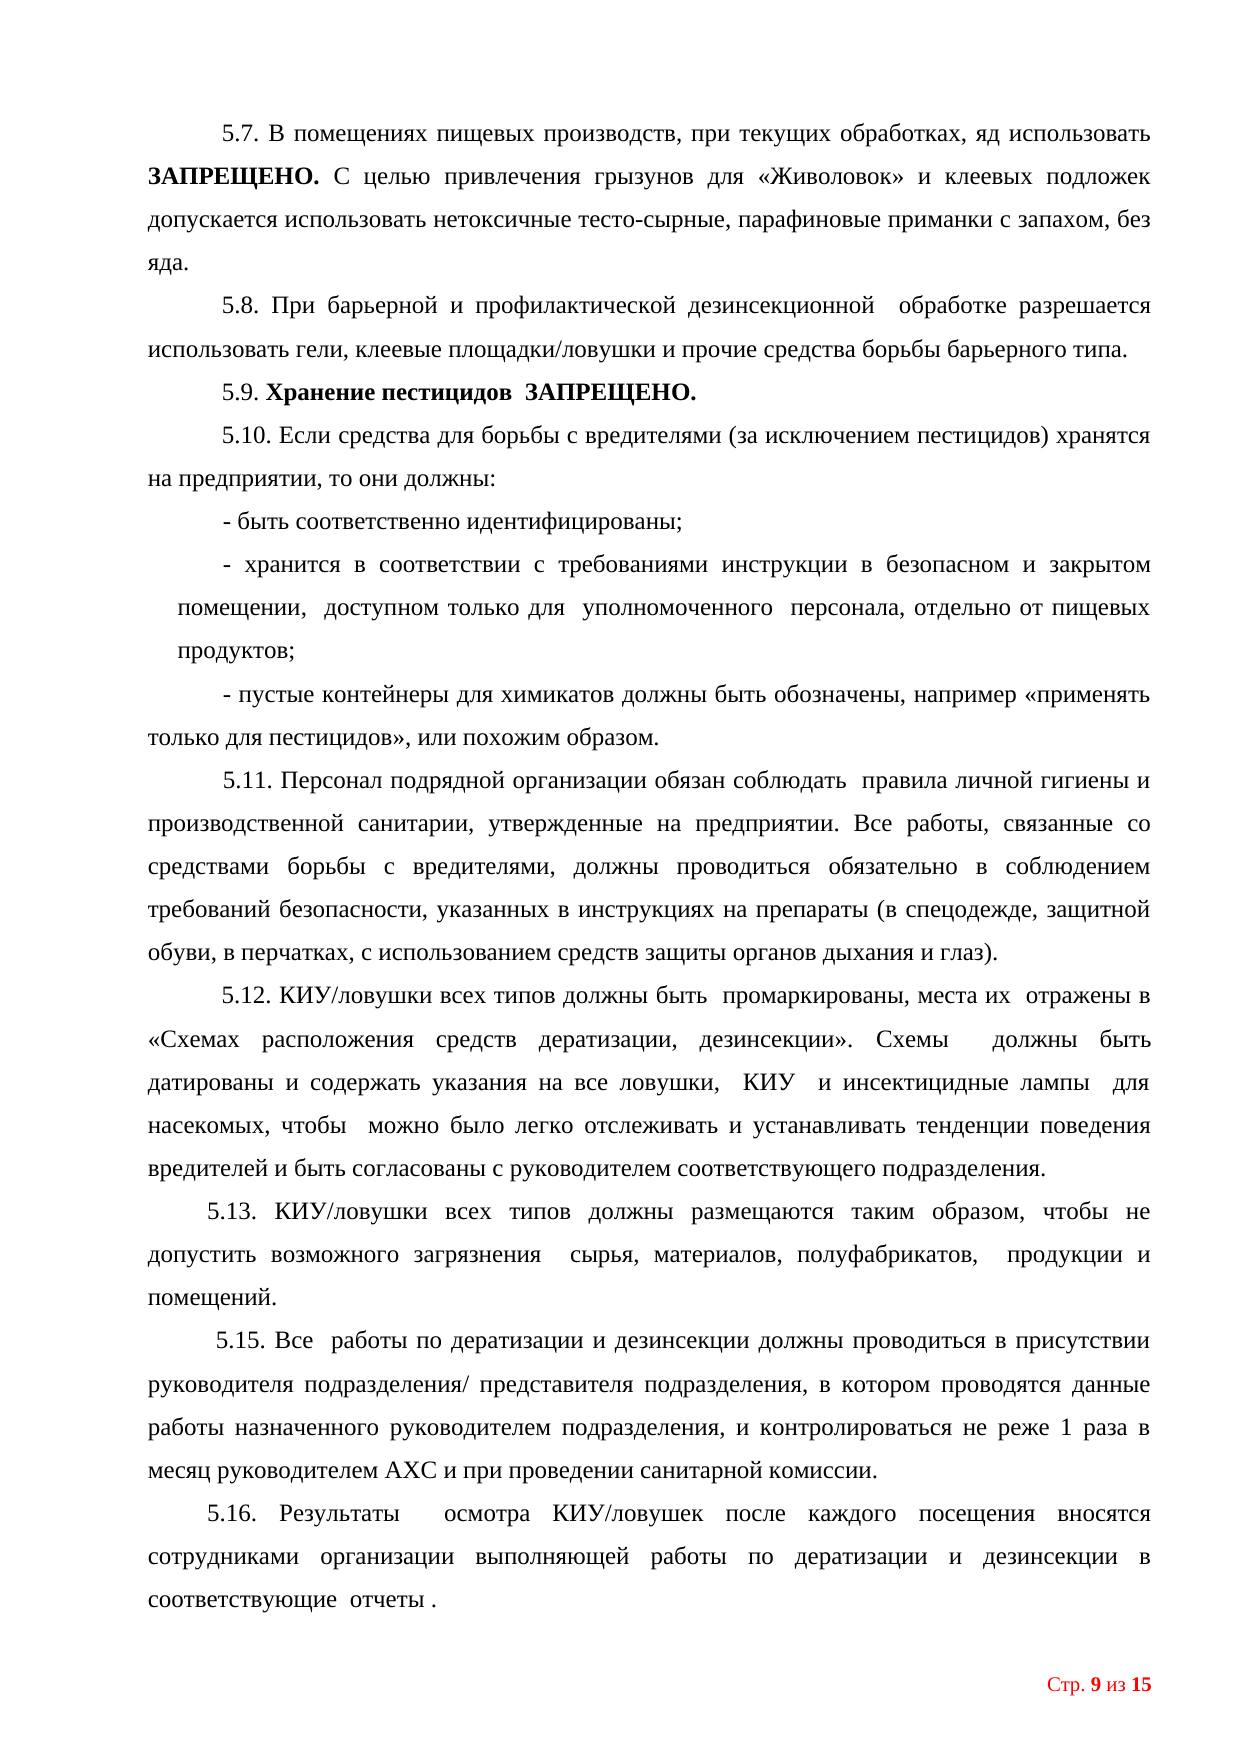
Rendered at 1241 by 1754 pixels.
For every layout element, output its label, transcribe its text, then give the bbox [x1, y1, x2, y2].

text 5.13. КИУ/ловушки всех типов должны размещаются таким образом, чтобы не допустить возможного загрязнения сырья, материалов, полуфабрикатов, продукции и помещений. [148, 1196, 1152, 1311]
text 5.11. Персонал подрядной организации обязан соблюдать правила личной гигиены и производственной санитарии, утвержденные на предприятии. Все работы, связанные со средствами борьбы с вредителями, должны проводиться обязательно в соблюдением требований безопасности, указанных в инструкциях на препараты (в спецодежде, защитной обуви, в перчатках, с использованием средств защиты органов дыхания и глаз). [148, 765, 1152, 966]
text 5.8. При барьерной и профилактической дезинсекционной обработке разрешается использовать гели, клеевые площадки/ловушки и прочие средства борьбы барьерного типа. [148, 291, 1152, 362]
text 5.7. В помещениях пищевых производств, при текущих обработках, яд использовать ЗАПРЕЩЕНО. С целью привлечения грызунов для «Живоловок» и клеевых подложек допускается использовать нетоксичные тесто-сырные, парафиновые приманки с запахом, без яда. [148, 118, 1152, 276]
text 5.10. Если средства для борьбы с вредителями (за исключением пестицидов) хранятся на предприятии, то они должны: [148, 420, 1152, 492]
text 5.12. КИУ/ловушки всех типов должны быть промаркированы, места их отражены в «Схемах расположения средств дератизации, дезинсекции». Схемы должны быть датированы и содержать указания на все ловушки, КИУ и инсектицидные лампы для насекомых, чтобы можно было легко отслеживать и устанавливать тенденции поведения вредителей и быть согласованы с руководителем соответствующего подразделения. [148, 981, 1152, 1182]
text - хранится в соответствии с требованиями инструкции в безопасном и закрытом помещении, доступном только для уполномоченного персонала, отдельно от пищевых продуктов; [177, 549, 1152, 664]
text - пустые контейнеры для химикатов должны быть обозначены, например «применять только для пестицидов», или похожим образом. [148, 679, 1152, 751]
text 5.15. Все работы по дератизации и дезинсекции должны проводиться в присутствии руководителя подразделения/ представителя подразделения, в котором проводятся данные работы назначенного руководителем подразделения, и контролироваться не реже 1 раза в месяц руководителем АХС и при проведении санитарной комиссии. [148, 1326, 1152, 1484]
text 5.9. Хранение пестицидов ЗАПРЕЩЕНО. [148, 377, 1152, 406]
text - быть соответственно идентифицированы; [177, 506, 1152, 535]
text 5.16. Результаты осмотра КИУ/ловушек после каждого посещения вносятся сотрудниками организации выполняющей работы по дератизации и дезинсекции в соответствующие отчеты . [148, 1498, 1152, 1613]
